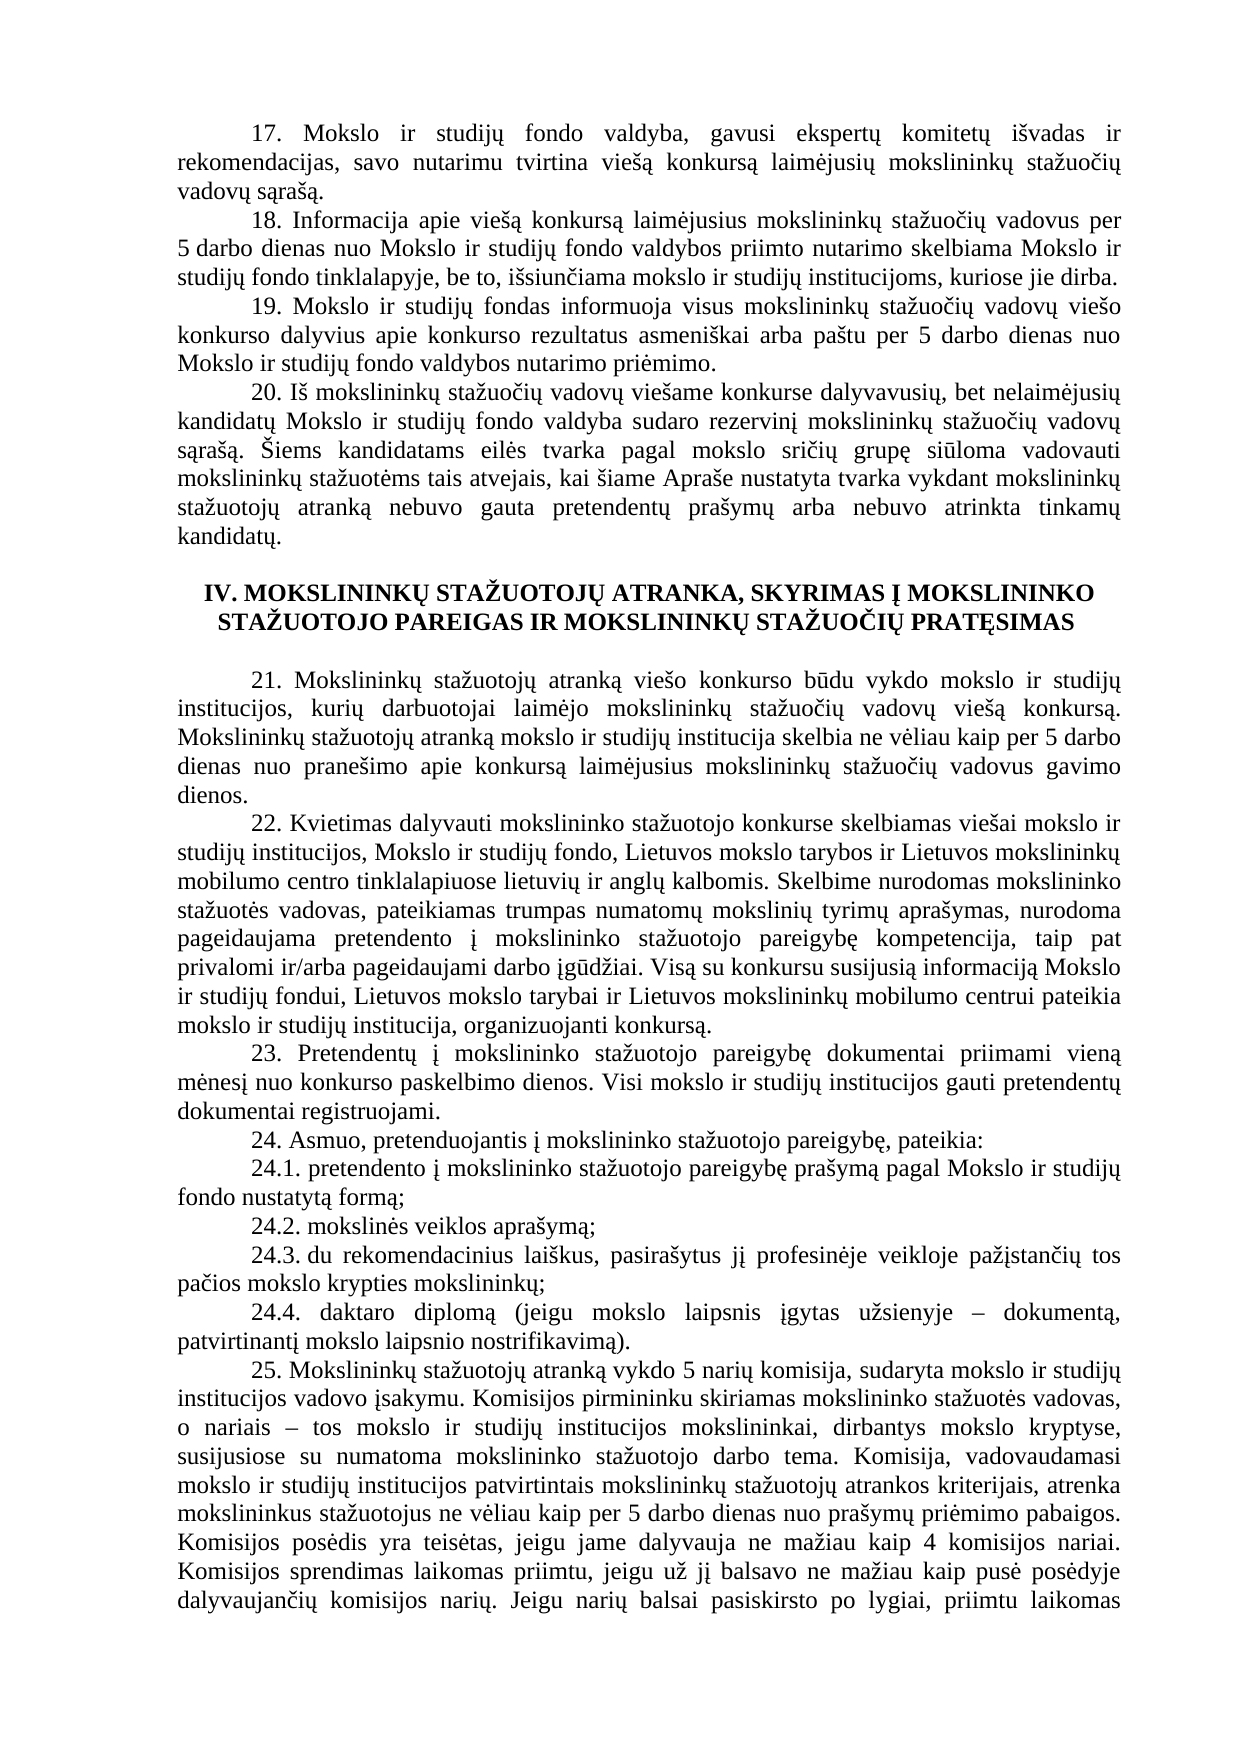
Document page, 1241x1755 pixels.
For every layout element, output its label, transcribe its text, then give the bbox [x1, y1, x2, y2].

text 24.2. mokslinės veiklos aprašymą; [177, 1211, 1122, 1240]
text 24.1. pretendento į mokslininko stažuotojo pareigybę prašymą pagal Mokslo ir studijų fondo nustatytą formą; [177, 1153, 1122, 1211]
text 25. Mokslininkų stažuotojų atranką vykdo 5 narių komisija, sudaryta mokslo ir studijų institucijos vadovo įsakymu. Komisijos pirmininku skiriamas mokslininko stažuotės vadovas, o nariais – tos mokslo ir studijų institucijos mokslininkai, dirbantys mokslo kryptyse, susijusiose su numatoma mokslininko stažuotojo darbo tema. Komisija, vadovaudamasi mokslo ir studijų institucijos patvirtintais mokslininkų stažuotojų atrankos kriterijais, atrenka mokslininkus stažuotojus ne vėliau kaip per 5 darbo dienas nuo prašymų priėmimo pabaigos. Komisijos posėdis yra teisėtas, jeigu jame dalyvauja ne mažiau kaip 4 komisijos nariai. Komisijos sprendimas laikomas priimtu, jeigu už jį balsavo ne mažiau kaip pusė posėdyje dalyvaujančių komisijos narių. Jeigu narių balsai pasiskirsto po lygiai, priimtu laikomas [177, 1355, 1122, 1613]
text 20. Iš mokslininkų stažuočių vadovų viešame konkurse dalyvavusių, bet nelaimėjusių kandidatų Mokslo ir studijų fondo valdyba sudaro rezervinį mokslininkų stažuočių vadovų sąrašą. Šiems kandidatams eilės tvarka pagal mokslo sričių grupę siūloma vadovauti mokslininkų stažuotėms tais atvejais, kai šiame Apraše nustatyta tvarka vykdant mokslininkų stažuotojų atranką nebuvo gauta pretendentų prašymų arba nebuvo atrinkta tinkamų kandidatų. [177, 377, 1122, 550]
text 24. Asmuo, pretenduojantis į mokslininko stažuotojo pareigybę, pateikia: [177, 1125, 1122, 1153]
text 21. Mokslininkų stažuotojų atranką viešo konkurso būdu vykdo mokslo ir studijų institucijos, kurių darbuotojai laimėjo mokslininkų stažuočių vadovų viešą konkursą. Mokslininkų stažuotojų atranką mokslo ir studijų institucija skelbia ne vėliau kaip per 5 darbo dienas nuo pranešimo apie konkursą laimėjusius mokslininkų stažuočių vadovus gavimo dienos. [177, 665, 1122, 808]
text 24.3. du rekomendacinius laiškus, pasirašytus jį profesinėje veikloje pažįstančių tos pačios mokslo krypties mokslininkų; [177, 1240, 1122, 1297]
text 19. Mokslo ir studijų fondas informuoja visus mokslininkų stažuočių vadovų viešo konkurso dalyvius apie konkurso rezultatus asmeniškai arba paštu per 5 darbo dienas nuo Mokslo ir studijų fondo valdybos nutarimo priėmimo. [177, 291, 1122, 377]
text 23. Pretendentų į mokslininko stažuotojo pareigybę dokumentai priimami vieną mėnesį nuo konkurso paskelbimo dienos. Visi mokslo ir studijų institucijos gauti pretendentų dokumentai registruojami. [177, 1038, 1122, 1125]
text 18. Informacija apie viešą konkursą laimėjusius mokslininkų stažuočių vadovus per 5 darbo dienas nuo Mokslo ir studijų fondo valdybos priimto nutarimo skelbiama Mokslo ir studijų fondo tinklalapyje, be to, išsiunčiama mokslo ir studijų institucijoms, kuriose jie dirba. [177, 205, 1122, 291]
text 17. Mokslo ir studijų fondo valdyba, gavusi ekspertų komitetų išvadas ir rekomendacijas, savo nutarimu tvirtina viešą konkursą laimėjusių mokslininkų stažuočių vadovų sąrašą. [177, 118, 1122, 205]
text IV. MOKSLININKŲ STAŽUOTOJŲ ATRANKa, SKYRIMas į MOKSLININKO STAŽUOTOJO PAREIGAS IR MOKSLININKŲ STAŽUOČIŲ PRATĘSIMas [177, 578, 1122, 636]
text 22. Kvietimas dalyvauti mokslininko stažuotojo konkurse skelbiamas viešai mokslo ir studijų institucijos, Mokslo ir studijų fondo, Lietuvos mokslo tarybos ir Lietuvos mokslininkų mobilumo centro tinklalapiuose lietuvių ir anglų kalbomis. Skelbime nurodomas mokslininko stažuotės vadovas, pateikiamas trumpas numatomų mokslinių tyrimų aprašymas, nurodoma pageidaujama pretendento į mokslininko stažuotojo pareigybę kompetencija, taip pat privalomi ir/arba pageidaujami darbo įgūdžiai. Visą su konkursu susijusią informaciją Mokslo ir studijų fondui, Lietuvos mokslo tarybai ir Lietuvos mokslininkų mobilumo centrui pateikia mokslo ir studijų institucija, organizuojanti konkursą. [177, 808, 1122, 1038]
text 24.4. daktaro diplomą (jeigu mokslo laipsnis įgytas užsienyje – dokumentą, patvirtinantį mokslo laipsnio nostrifikavimą). [177, 1297, 1122, 1355]
